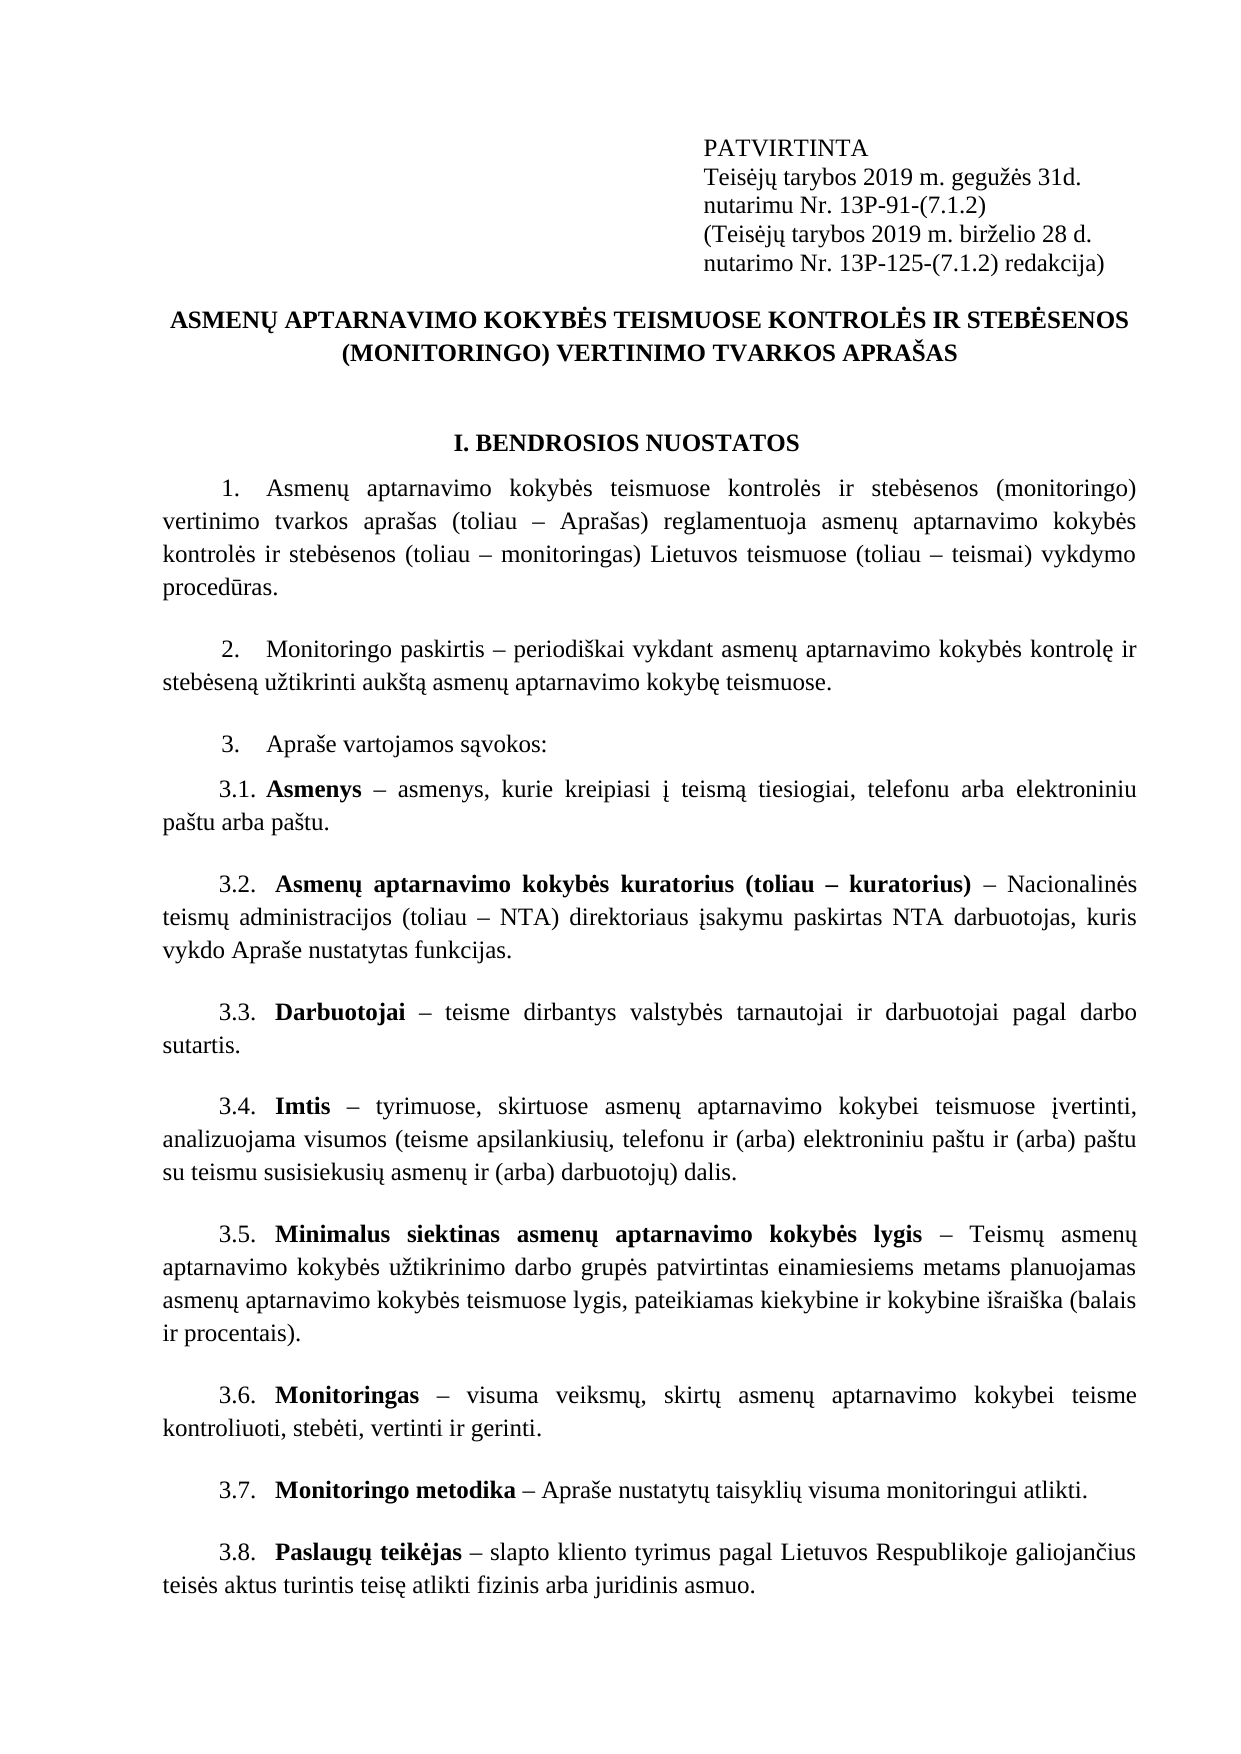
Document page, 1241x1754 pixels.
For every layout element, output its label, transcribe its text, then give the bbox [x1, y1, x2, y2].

text 1. Asmenų aptarnavimo kokybės teismuose kontrolės ir stebėsenos (monitoringo) vertinimo tvarkos aprašas (toliau – Aprašas) reglamentuoja asmenų aptarnavimo kokybės kontrolės ir stebėsenos (toliau – monitoringas) Lietuvos teismuose (toliau – teismai) vykdymo procedūras. [162, 473, 1137, 601]
text 3.6. Monitoringas – visuma veiksmų, skirtų asmenų aptarnavimo kokybei teisme kontroliuoti, stebėti, vertinti ir gerinti. [162, 1380, 1137, 1442]
text 3. Apraše vartojamos sąvokos: [162, 729, 1137, 758]
text 2. Monitoringo paskirtis – periodiškai vykdant asmenų aptarnavimo kokybės kontrolę ir stebėseną užtikrinti aukštą asmenų aptarnavimo kokybę teismuose. [162, 634, 1137, 696]
text ASMENŲ APTARNAVIMO KOKYBĖS TEISMUOSE KONTROLĖS IR STEBĖSENOS (MONITORINGO) VERTINIMO TVARKOS APRAŠAS [162, 305, 1137, 367]
text 3.3. Darbuotojai – teisme dirbantys valstybės tarnautojai ir darbuotojai pagal darbo sutartis. [162, 997, 1137, 1058]
text nutarimu Nr. 13P-91-(7.1.2) [703, 190, 1134, 219]
text Teisėjų tarybos 2019 m. gegužės 31d. [703, 162, 1134, 190]
text PATVIRTINTA [703, 133, 1134, 162]
text nutarimo Nr. 13P-125-(7.1.2) redakcija) [703, 248, 1134, 277]
text (Teisėjų tarybos 2019 m. birželio 28 d. [703, 219, 1134, 248]
text 3.4. Imtis – tyrimuose, skirtuose asmenų aptarnavimo kokybei teismuose įvertinti, analizuojama visumos (teisme apsilankiusių, telefonu ir (arba) elektroniniu paštu ir (arba) paštu su teismu susisiekusių asmenų ir (arba) darbuotojų) dalis. [162, 1091, 1137, 1186]
text I. BENDROSIOS NUOSTATOS [162, 428, 1091, 457]
text 3.7. Monitoringo metodika – Apraše nustatytų taisyklių visuma monitoringui atlikti. [162, 1475, 1137, 1504]
text 3.2. Asmenų aptarnavimo kokybės kuratorius (toliau – kuratorius) – Nacionalinės teismų administracijos (toliau – NTA) direktoriaus įsakymu paskirtas NTA darbuotojas, kuris vykdo Apraše nustatytas funkcijas. [162, 869, 1137, 964]
text 3.1. Asmenys – asmenys, kurie kreipiasi į teismą tiesiogiai, telefonu arba elektroniniu paštu arba paštu. [162, 774, 1137, 836]
text 3.5. Minimalus siektinas asmenų aptarnavimo kokybės lygis – Teismų asmenų aptarnavimo kokybės užtikrinimo darbo grupės patvirtintas einamiesiems metams planuojamas asmenų aptarnavimo kokybės teismuose lygis, pateikiamas kiekybine ir kokybine išraiška (balais ir procentais). [162, 1219, 1137, 1347]
text 3.8. Paslaugų teikėjas – slapto kliento tyrimus pagal Lietuvos Respublikoje galiojančius teisės aktus turintis teisę atlikti fizinis arba juridinis asmuo. [162, 1537, 1137, 1598]
